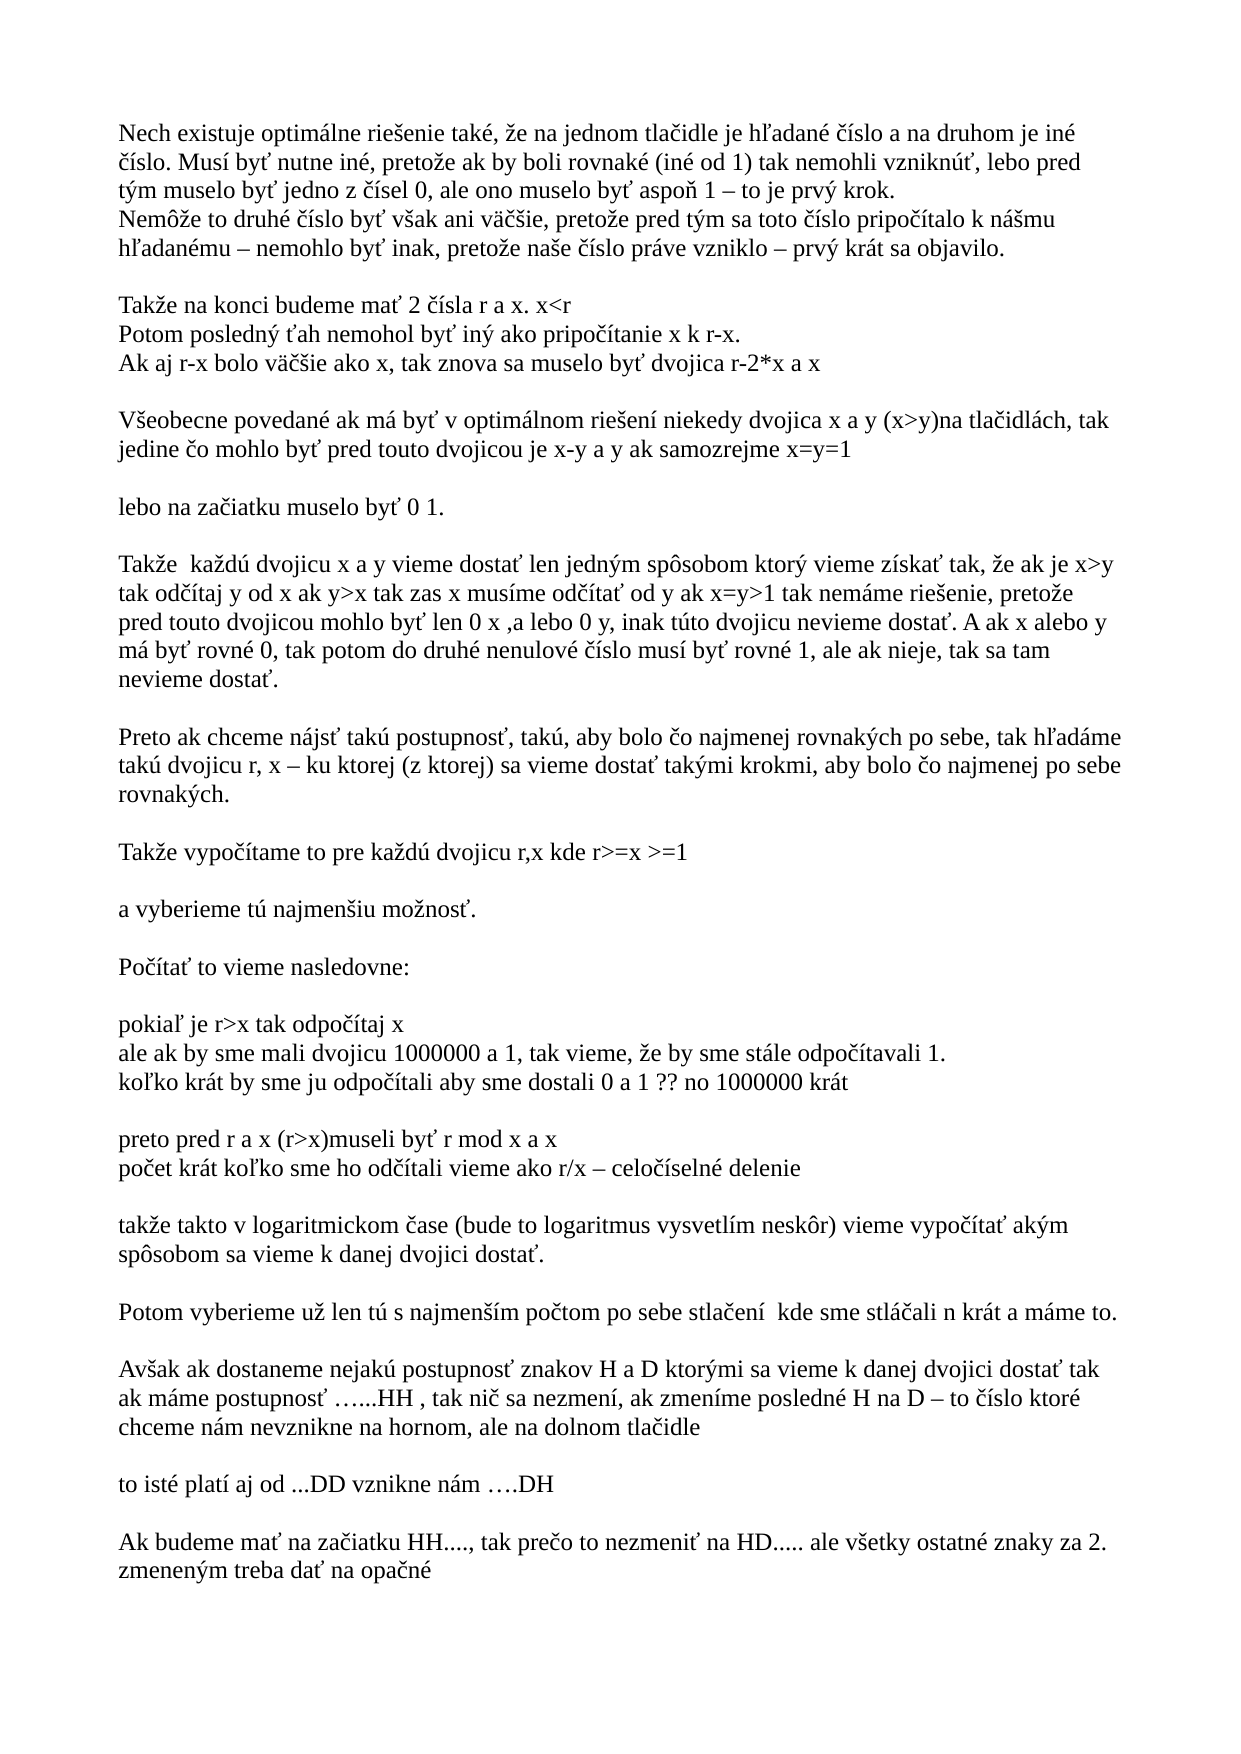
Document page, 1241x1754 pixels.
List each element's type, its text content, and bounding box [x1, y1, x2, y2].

text koľko krát by sme ju odpočítali aby sme dostali 0 a 1 ?? no 1000000 krát [118, 1067, 1122, 1096]
text Nemôže to druhé číslo byť však ani väčšie, pretože pred tým sa toto číslo pripočítalo k nášmu hľadanému – nemohlo byť inak, pretože naše číslo práve vzniklo – prvý krát sa objavilo. [118, 204, 1122, 262]
text Preto ak chceme nájsť takú postupnosť, takú, aby bolo čo najmenej rovnakých po sebe, tak hľadáme takú dvojicu r, x – ku ktorej (z ktorej) sa vieme dostať takými krokmi, aby bolo čo najmenej po sebe rovnakých. [118, 722, 1122, 808]
text takže takto v logaritmickom čase (bude to logaritmus vysvetlím neskôr) vieme vypočítať akým spôsobom sa vieme k danej dvojici dostať. [118, 1211, 1122, 1268]
text Takže každú dvojicu x a y vieme dostať len jedným spôsobom ktorý vieme získať tak, že ak je x>y tak odčítaj y od x ak y>x tak zas x musíme odčítať od y ak x=y>1 tak nemáme riešenie, pretože pred touto dvojicou mohlo byť len 0 x ,a lebo 0 y, inak túto dvojicu nevieme dostať. A ak x alebo y má byť rovné 0, tak potom do druhé nenulové číslo musí byť rovné 1, ale ak nieje, tak sa tam nevieme dostať. [118, 549, 1122, 693]
text Počítať to vieme nasledovne: [118, 952, 1122, 981]
text Avšak ak dostaneme nejakú postupnosť znakov H a D ktorými sa vieme k danej dvojici dostať tak ak máme postupnosť …...HH , tak nič sa nezmení, ak zmeníme posledné H na D – to číslo ktoré chceme nám nevznikne na hornom, ale na dolnom tlačidle [118, 1354, 1122, 1441]
text Takže na konci budeme mať 2 čísla r a x. x<r [118, 291, 1122, 319]
text pokiaľ je r>x tak odpočítaj x [118, 1009, 1122, 1038]
text a vyberieme tú najmenšiu možnosť. [118, 894, 1122, 923]
text Ak aj r-x bolo väčšie ako x, tak znova sa muselo byť dvojica r-2*x a x [118, 348, 1122, 377]
text Nech existuje optimálne riešenie také, že na jednom tlačidle je hľadané číslo a na druhom je iné číslo. Musí byť nutne iné, pretože ak by boli rovnaké (iné od 1) tak nemohli vzniknúť, lebo pred tým muselo byť jedno z čísel 0, ale ono muselo byť aspoň 1 – to je prvý krok. [118, 118, 1122, 204]
text Potom vyberieme už len tú s najmenším počtom po sebe stlačení kde sme stláčali n krát a máme to. [118, 1297, 1122, 1326]
text Potom posledný ťah nemohol byť iný ako pripočítanie x k r-x. [118, 319, 1122, 348]
text ale ak by sme mali dvojicu 1000000 a 1, tak vieme, že by sme stále odpočítavali 1. [118, 1038, 1122, 1067]
text lebo na začiatku muselo byť 0 1. [118, 492, 1122, 521]
text počet krát koľko sme ho odčítali vieme ako r/x – celočíselné delenie [118, 1153, 1122, 1182]
text Ak budeme mať na začiatku HH...., tak prečo to nezmeniť na HD..... ale všetky ostatné znaky za 2. zmeneným treba dať na opačné [118, 1527, 1122, 1584]
text preto pred r a x (r>x)museli byť r mod x a x [118, 1124, 1122, 1153]
text Takže vypočítame to pre každú dvojicu r,x kde r>=x >=1 [118, 837, 1122, 866]
text to isté platí aj od ...DD vznikne nám ….DH [118, 1469, 1122, 1498]
text Všeobecne povedané ak má byť v optimálnom riešení niekedy dvojica x a y (x>y)na tlačidlách, tak jedine čo mohlo byť pred touto dvojicou je x-y a y ak samozrejme x=y=1 [118, 406, 1122, 463]
